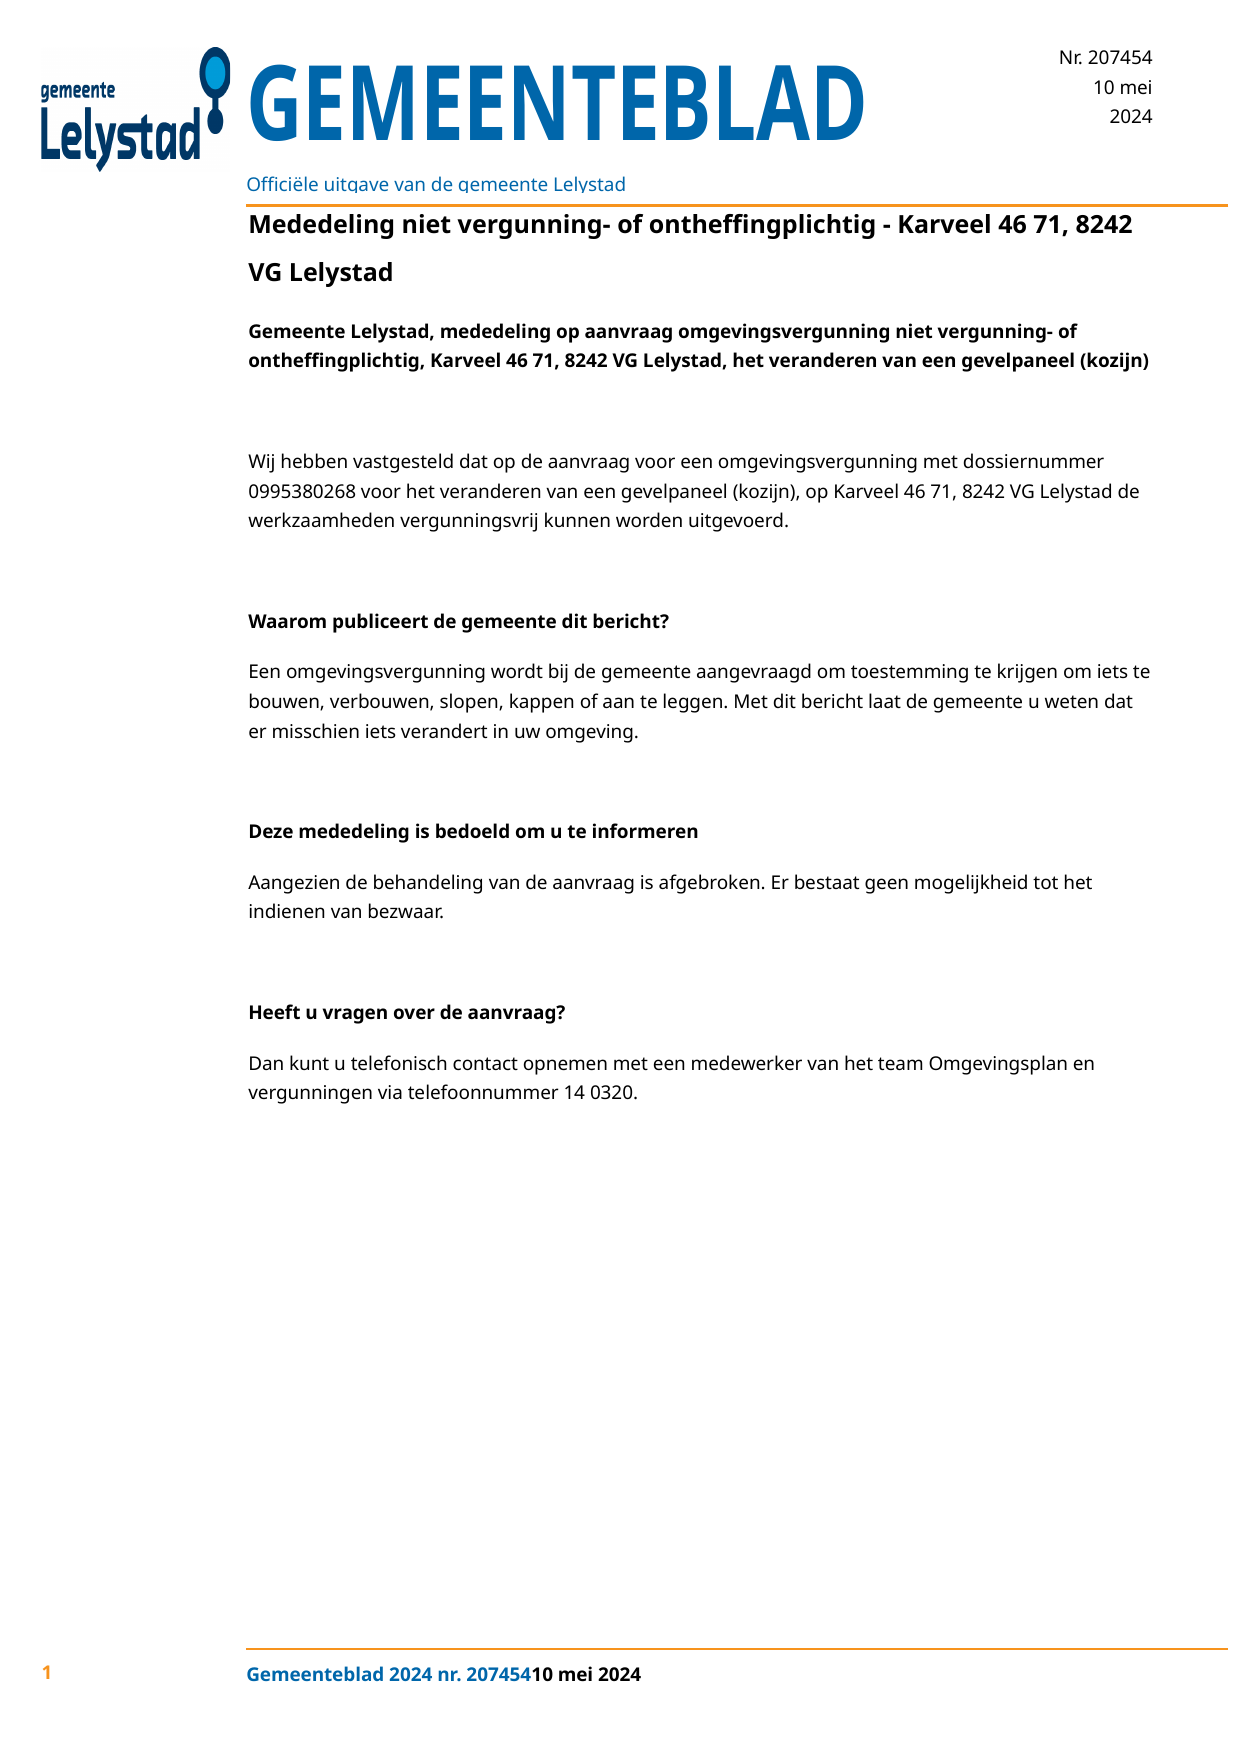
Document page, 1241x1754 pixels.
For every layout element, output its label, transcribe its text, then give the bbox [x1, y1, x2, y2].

text Mededeling niet vergunning- of ontheffingplichtig - Karveel 46 71, 8242 VG Lelystad [248, 207, 1152, 288]
text Gemeente Lelystad, mededeling op aanvraag omgevingsvergunning niet vergunning- of ontheffingplichtig, Karveel 46 71, 8242 VG Lelystad, het veranderen van een gevelpaneel (kozijn) [248, 318, 1152, 373]
text Aangezien de behandeling van de aanvraag is afgebroken. Er bestaat geen mogelijkheid tot het indienen van bezwaar. [248, 869, 1152, 924]
text Wij hebben vastgesteld dat op de aanvraag voor een omgevingsvergunning met dossiernummer 0995380268 voor het veranderen van een gevelpaneel (kozijn), op Karveel 46 71, 8242 VG Lelystad de werkzaamheden vergunningsvrij kunnen worden uitgevoerd. [248, 448, 1152, 533]
text Deze mededeling is bedoeld om u te informeren [248, 819, 1152, 844]
text Een omgevingsvergunning wordt bij de gemeente aangevraagd om toestemming te krijgen om iets te bouwen, verbouwen, slopen, kappen of aan te leggen. Met dit bericht laat de gemeente u weten dat er misschien iets verandert in uw omgeving. [248, 659, 1152, 744]
text Heeft u vragen over de aanvraag? [248, 999, 1152, 1025]
picture [41, 47, 231, 172]
text Waarom publiceert de gemeente dit bericht? [248, 608, 1152, 634]
text Dan kunt u telefonisch contact opnemen met een medewerker van het team Omgevingsplan en vergunningen via telefoonnummer 14 0320. [248, 1050, 1152, 1105]
